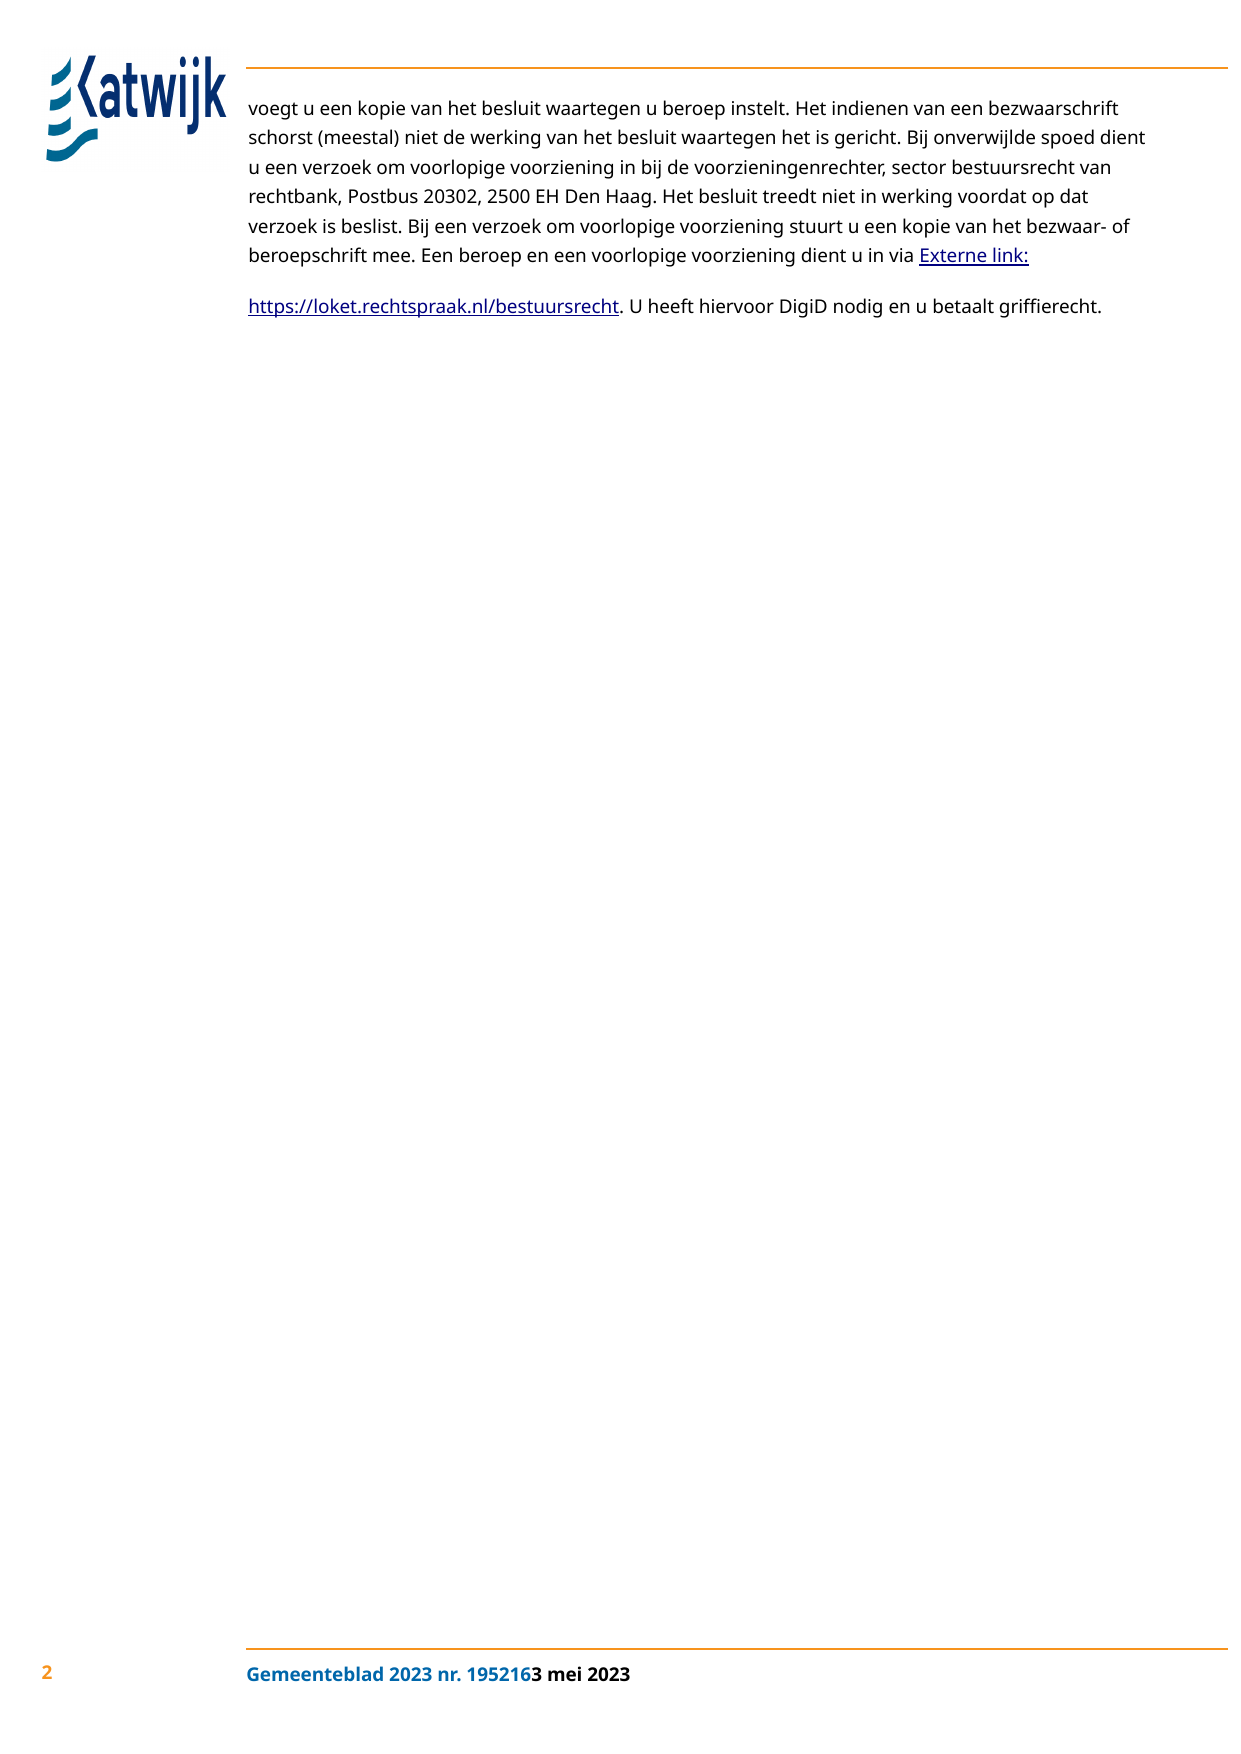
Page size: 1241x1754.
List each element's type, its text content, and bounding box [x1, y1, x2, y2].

text https://loket.rechtspraak.nl/bestuursrecht. U heeft hiervoor DigiD nodig en u betaalt griffierecht. [248, 293, 1152, 319]
text voegt u een kopie van het besluit waartegen u beroep instelt. Het indienen van een bezwaarschrift schorst (meestal) niet de werking van het besluit waartegen het is gericht. Bij onverwijlde spoed dient u een verzoek om voorlopige voorziening in bij de voorzieningenrechter, sector bestuursrecht van rechtbank, Postbus 20302, 2500 EH Den Haag. Het besluit treedt niet in werking voordat op dat verzoek is beslist. Bij een verzoek om voorlopige voorziening stuurt u een kopie van het bezwaar- of beroepschrift mee. Een beroep en een voorlopige voorziening dient u in via Externe link: [248, 95, 1152, 268]
picture [41, 47, 231, 172]
